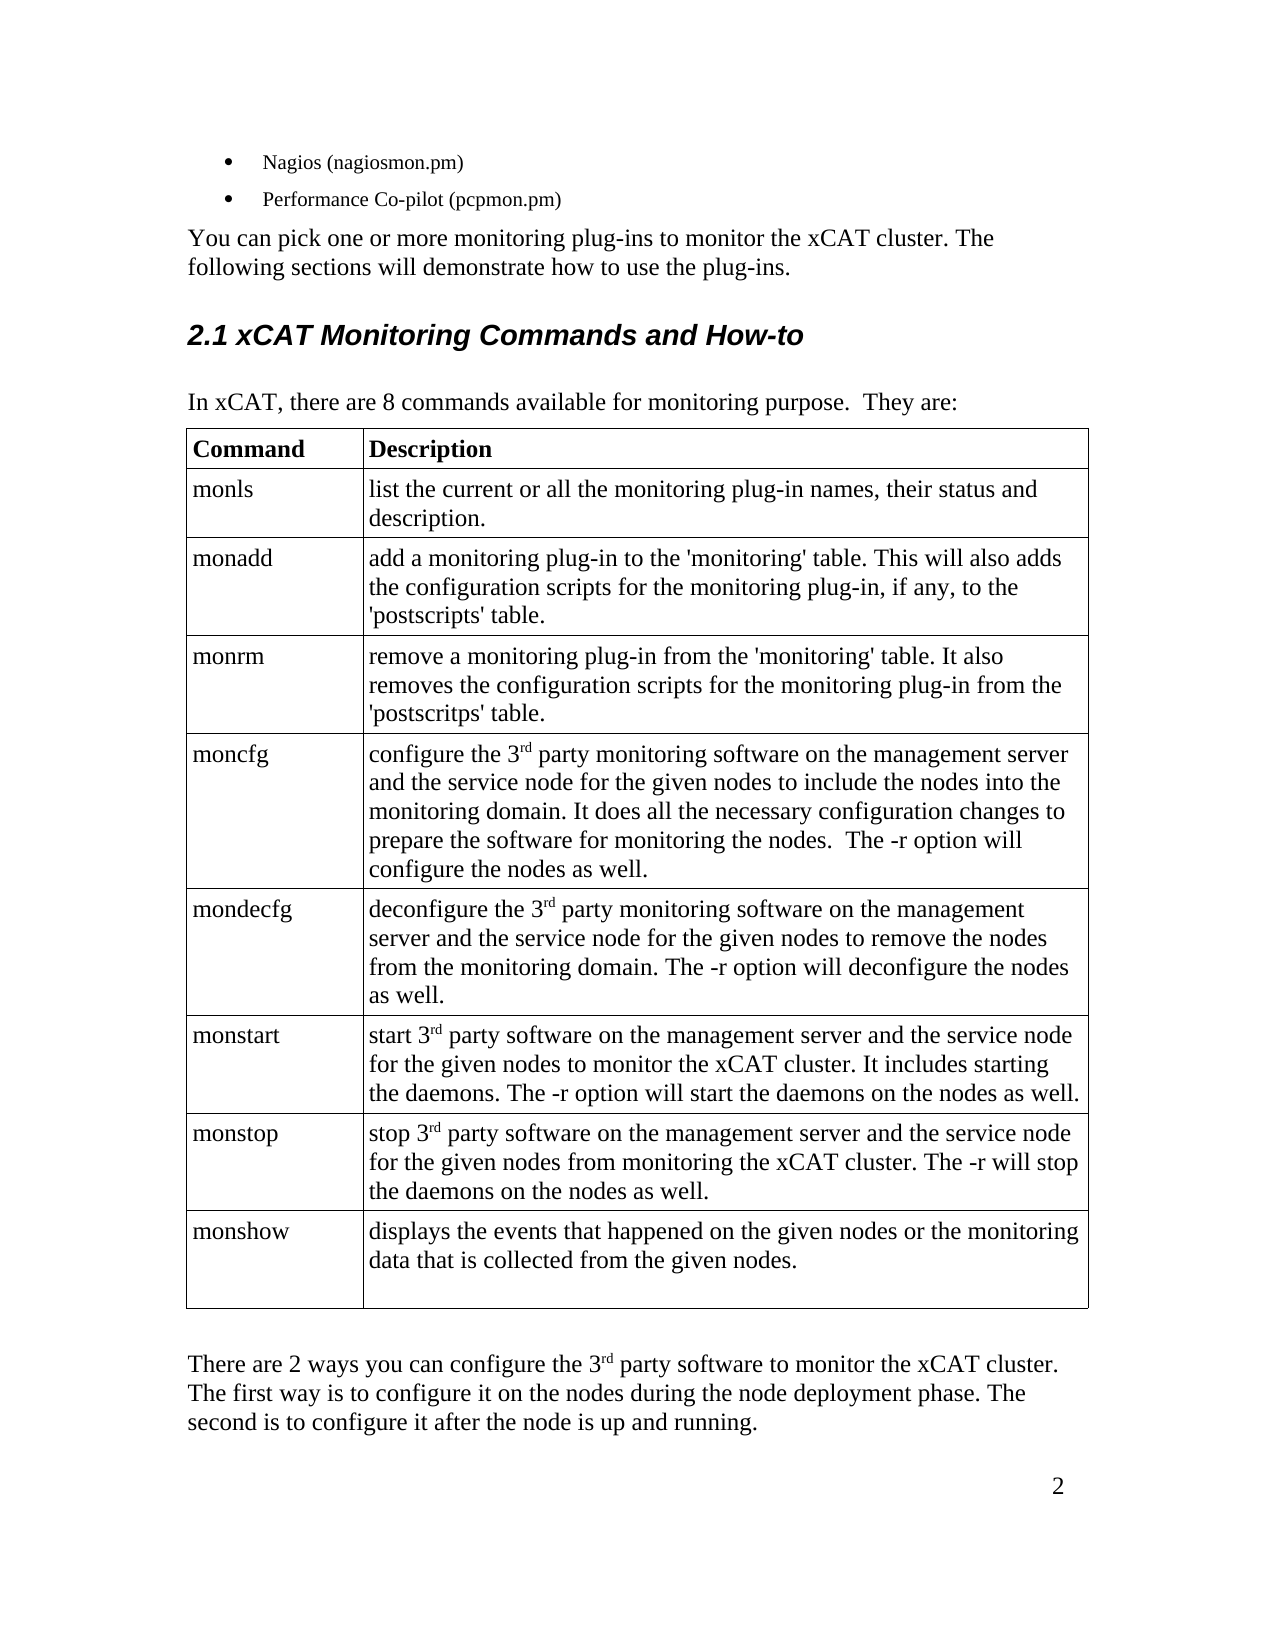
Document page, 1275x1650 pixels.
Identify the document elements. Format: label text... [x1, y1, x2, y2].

table_cell list the current or all the monitoring plug-in names, their status and description. [364, 469, 1088, 537]
table_cell monshow [187, 1211, 363, 1308]
text You can pick one or more monitoring plug-ins to monitor the xCAT cluster. The following sections will demonstrate how to use the plug-ins. [187, 223, 1087, 281]
text In xCAT, there are 8 commands available for monitoring purpose. They are: [187, 387, 1087, 415]
table_header Command [187, 429, 363, 468]
table_cell monrm [187, 636, 363, 733]
text There are 2 ways you can configure the 3rd party software to monitor the xCAT cluster. The first way is to configure it on the nodes during the node deployment phase. The second is to configure it after the node is up and running. [187, 1349, 1087, 1436]
table_cell stop 3rd party software on the management server and the service node for the given nodes from monitoring the xCAT cluster. The -r will stop the daemons on the nodes as well. [364, 1114, 1088, 1210]
table_cell mondecfg [187, 889, 363, 1015]
table_header Description [364, 429, 1088, 468]
subtitle 2.1 xCAT Monitoring Commands and How-to [187, 318, 1087, 352]
list Nagios (nagiosmon.pm) [225, 150, 1087, 174]
table_cell monadd [187, 538, 363, 635]
table_cell remove a monitoring plug-in from the 'monitoring' table. It also removes the configuration scripts for the monitoring plug-in from the 'postscritps' table. [364, 636, 1088, 733]
list Performance Co-pilot (pcpmon.pm) [225, 187, 1087, 211]
table_cell displays the events that happened on the given nodes or the monitoring data that is collected from the given nodes. [364, 1211, 1088, 1308]
table_cell monstart [187, 1016, 363, 1113]
table_cell configure the 3rd party monitoring software on the management server and the service node for the given nodes to include the nodes into the monitoring domain. It does all the necessary configuration changes to prepare the software for monitoring the nodes. The -r option will configure the nodes as well. [364, 734, 1088, 888]
table_cell deconfigure the 3rd party monitoring software on the management server and the service node for the given nodes to remove the nodes from the monitoring domain. The -r option will deconfigure the nodes as well. [364, 889, 1088, 1015]
table_cell moncfg [187, 734, 363, 888]
table_cell monls [187, 469, 363, 537]
table_cell add a monitoring plug-in to the 'monitoring' table. This will also adds the configuration scripts for the monitoring plug-in, if any, to the 'postscripts' table. [364, 538, 1088, 635]
table_cell start 3rd party software on the management server and the service node for the given nodes to monitor the xCAT cluster. It includes starting the daemons. The -r option will start the daemons on the nodes as well. [364, 1016, 1088, 1113]
table_cell monstop [187, 1114, 363, 1210]
